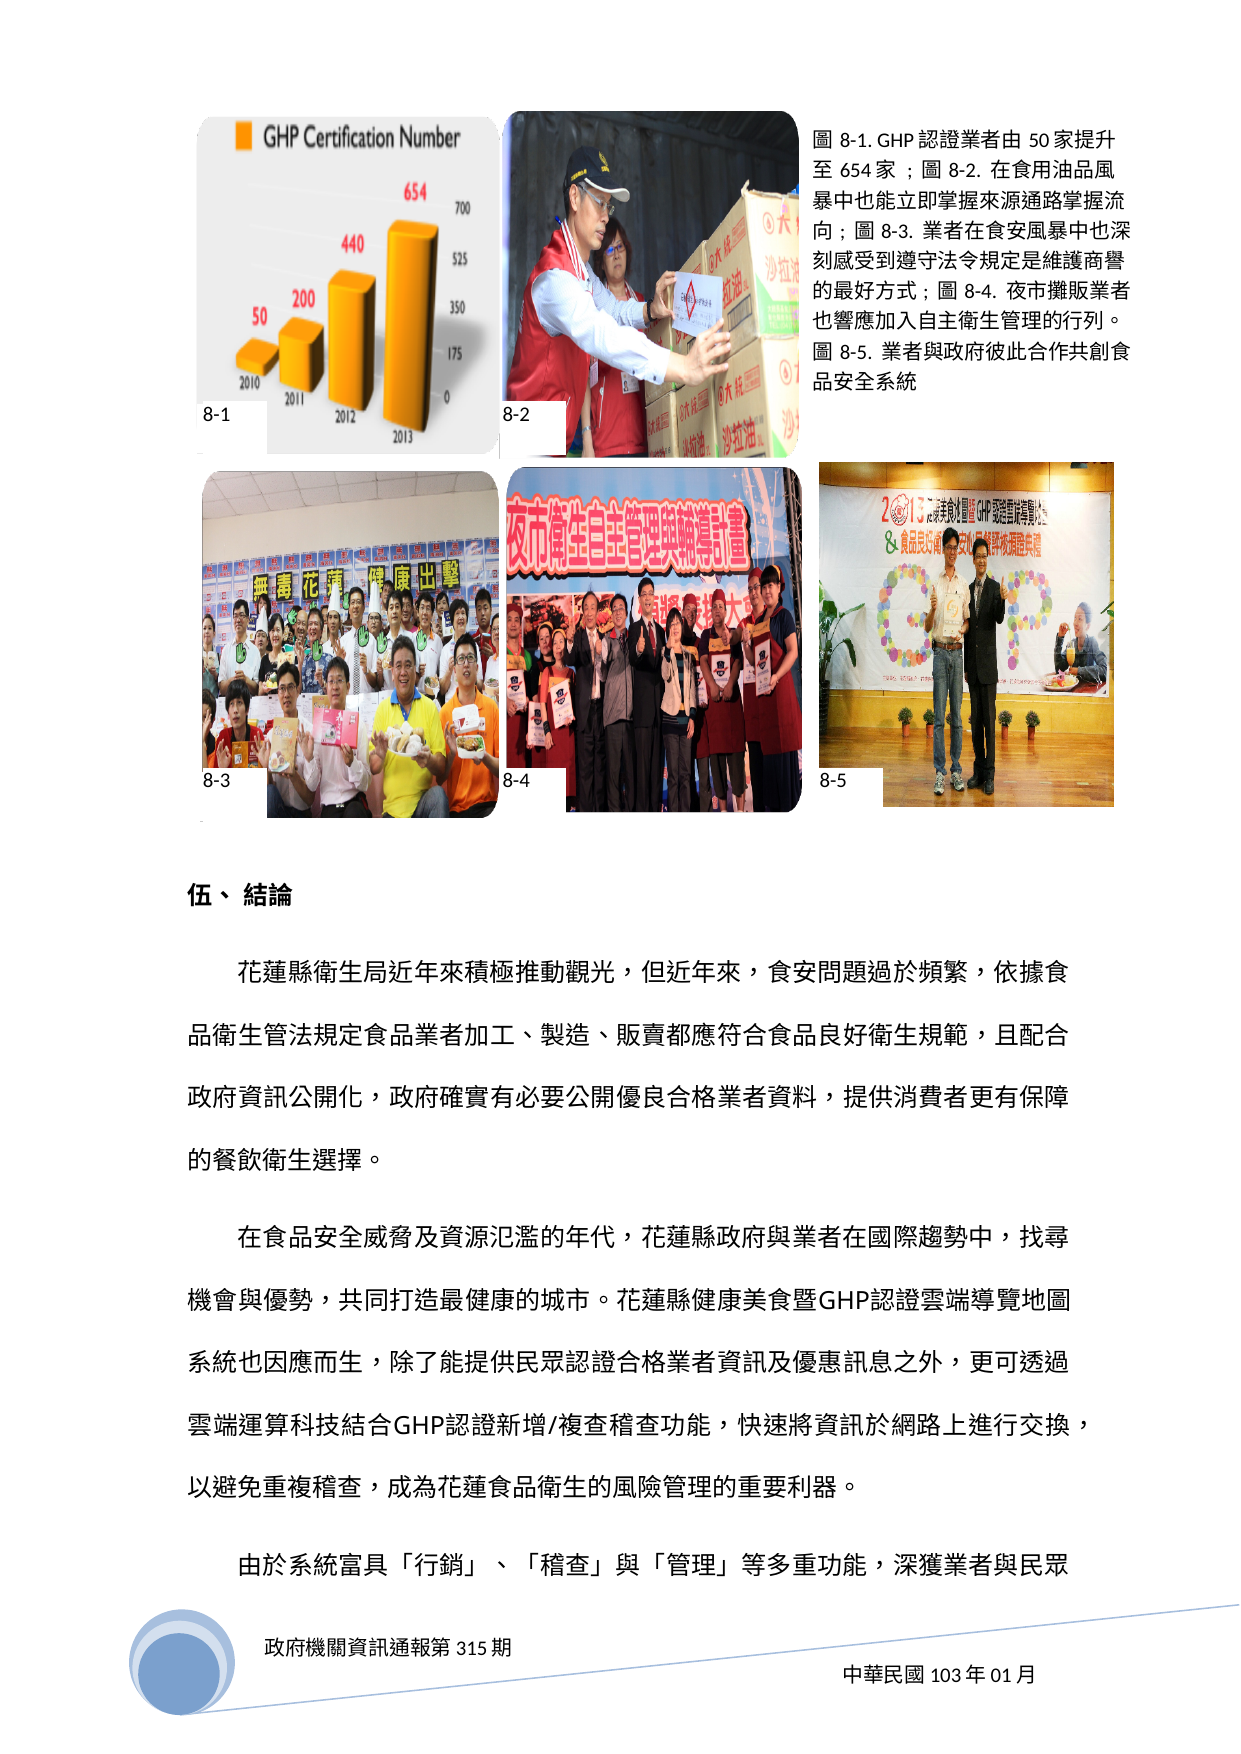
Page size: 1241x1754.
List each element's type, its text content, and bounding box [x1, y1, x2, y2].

text 在食品安全威脅及資源氾濫的年代，花蓮縣政府與業者在國際趨勢中，找尋機會與優勢，共同打造最健康的城市。花蓮縣健康美食暨GHP認證雲端導覽地圖系統也因應而生，除了能提供民眾認證合格業者資訊及優惠訊息之外，更可透過雲端運算科技結合GHP認證新增/複查稽查功能，快速將資訊於網路上進行交換，以避免重複稽查，成為花蓮食品衛生的風險管理的重要利器。 [187, 1194, 1071, 1507]
list 結論 [187, 852, 1071, 914]
text 由於系統富具「行銷」、「稽查」與「管理」等多重功能，深獲業者與民眾 [187, 1522, 1071, 1584]
text 花蓮縣衛生局近年來積極推動觀光，但近年來，食安問題過於頻繁，依據食品衛生管法規定食品業者加工、製造、販賣都應符合食品良好衛生規範，且配合政府資訊公開化，政府確實有必要公開優良合格業者資料，提供消費者更有保障的餐飲衛生選擇。 [187, 929, 1071, 1179]
